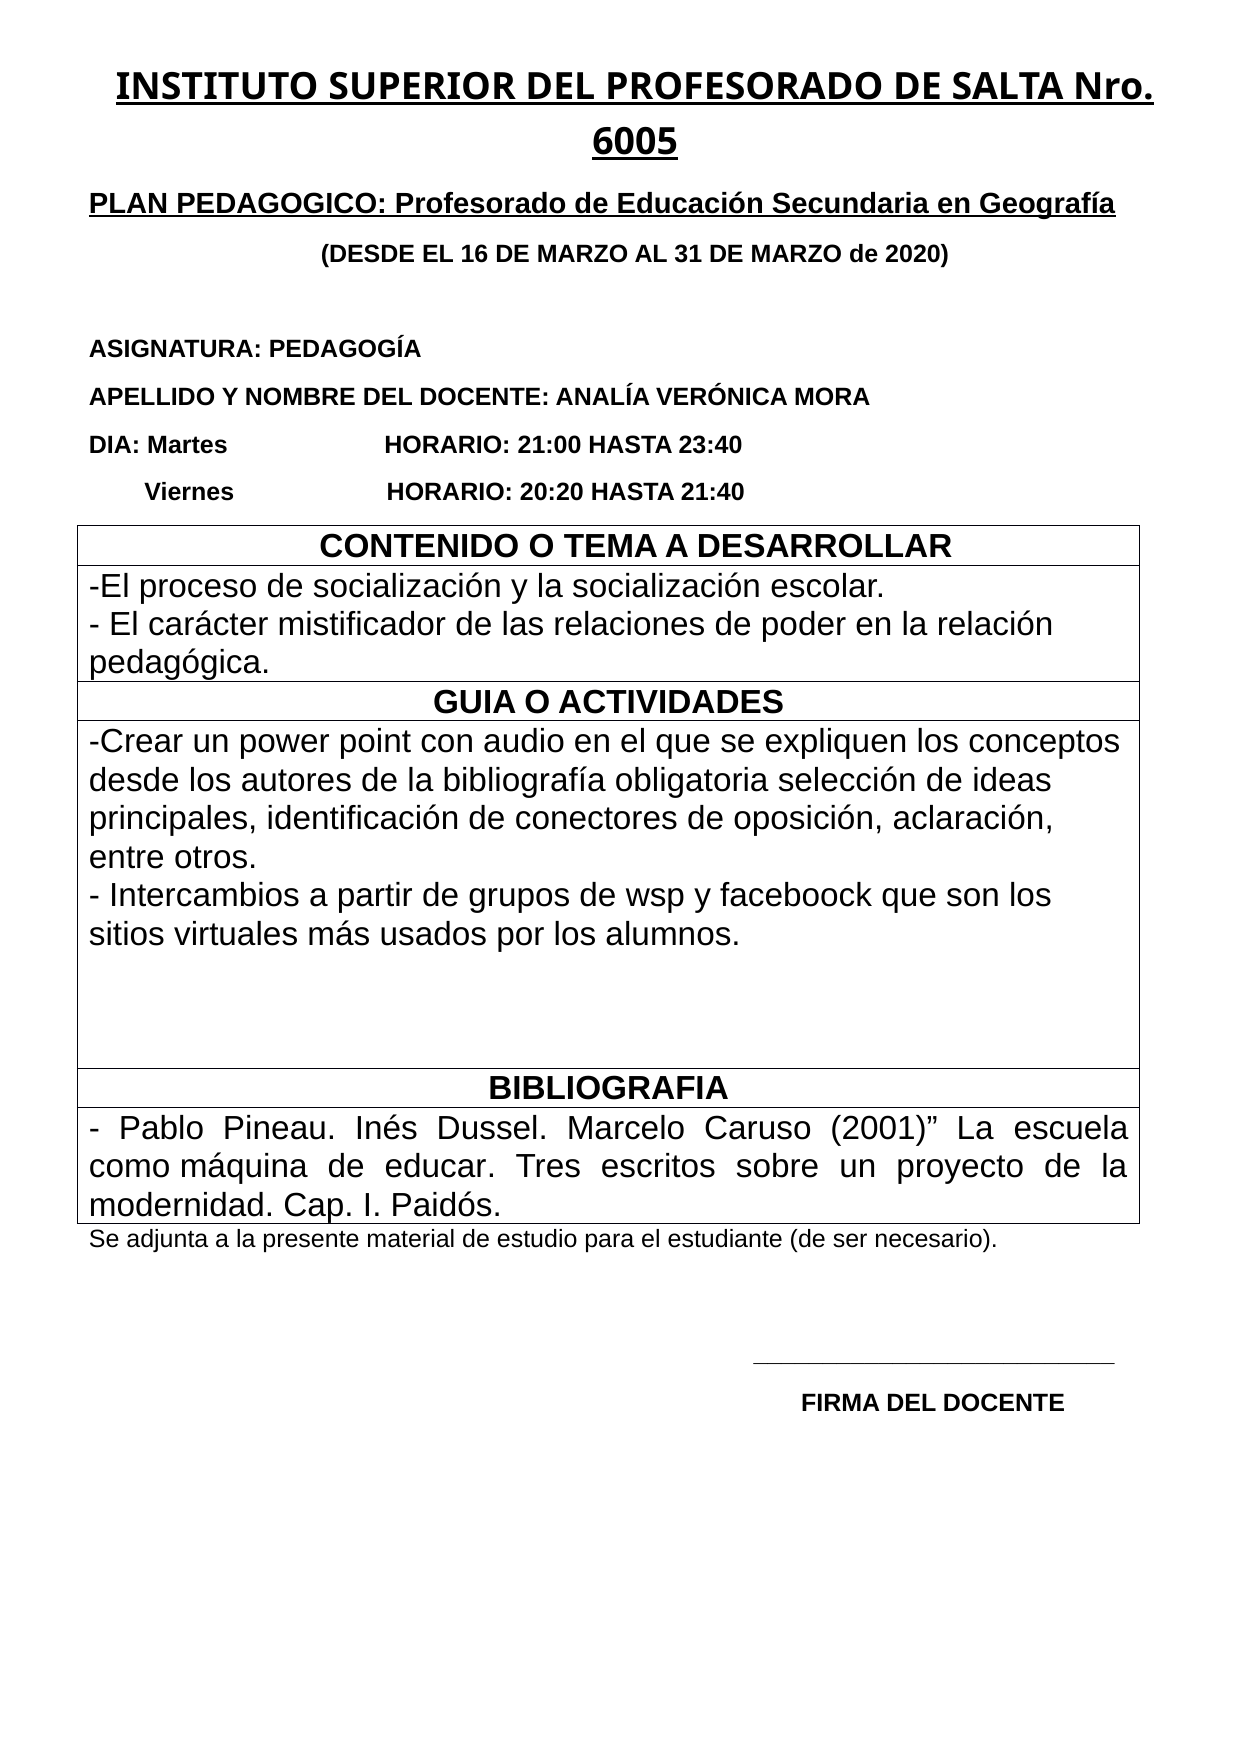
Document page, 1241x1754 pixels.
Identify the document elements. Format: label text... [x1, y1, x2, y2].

table_cell - Pablo Pineau. Inés Dussel. Marcelo Caruso (2001)” La escuela como máquina de educar. Tres escritos sobre un proyecto de la modernidad. Cap. I. Paidós. [78, 1108, 1139, 1223]
text Viernes HORARIO: 20:20 HASTA 21:40 [89, 477, 1181, 506]
table_cell -Crear un power point con audio en el que se expliquen los conceptos desde los autores de la bibliografía obligatoria selección de ideas principales, identificación de conectores de oposición, aclaración, entre otros. - Intercambios a partir de grupos de wsp y faceboock que son los sitios virtuales más usados por los alumnos. [78, 721, 1139, 1067]
table_cell GUIA O ACTIVIDADES [78, 682, 1139, 720]
table_cell -El proceso de socialización y la socialización escolar. - El carácter mistificador de las relaciones de poder en la relación pedagógica. [78, 566, 1139, 681]
text FIRMA DEL DOCENTE [752, 1388, 1181, 1417]
text Se adjunta a la presente material de estudio para el estudiante (de ser necesario). [89, 1224, 1181, 1253]
table_cell BIBLIOGRAFIA [78, 1069, 1139, 1107]
text APELLIDO Y NOMBRE DEL DOCENTE: ANALÍA VERÓNICA MORA [89, 382, 1181, 411]
text DIA: Martes HORARIO: 21:00 HASTA 23:40 [89, 430, 1181, 458]
text __________________________ [89, 1330, 1181, 1368]
text (DESDE EL 16 DE MARZO AL 31 DE MARZO de 2020) [89, 239, 1181, 268]
text PLAN PEDAGOGICO: Profesorado de Educación Secundaria en Geografía [89, 186, 1181, 219]
text INSTITUTO SUPERIOR DEL PROFESORADO DE SALTA Nro. 6005 [89, 59, 1181, 165]
table_header CONTENIDO O TEMA A DESARROLLAR [78, 526, 1139, 564]
text ASIGNATURA: PEDAGOGÍA [89, 334, 1181, 363]
